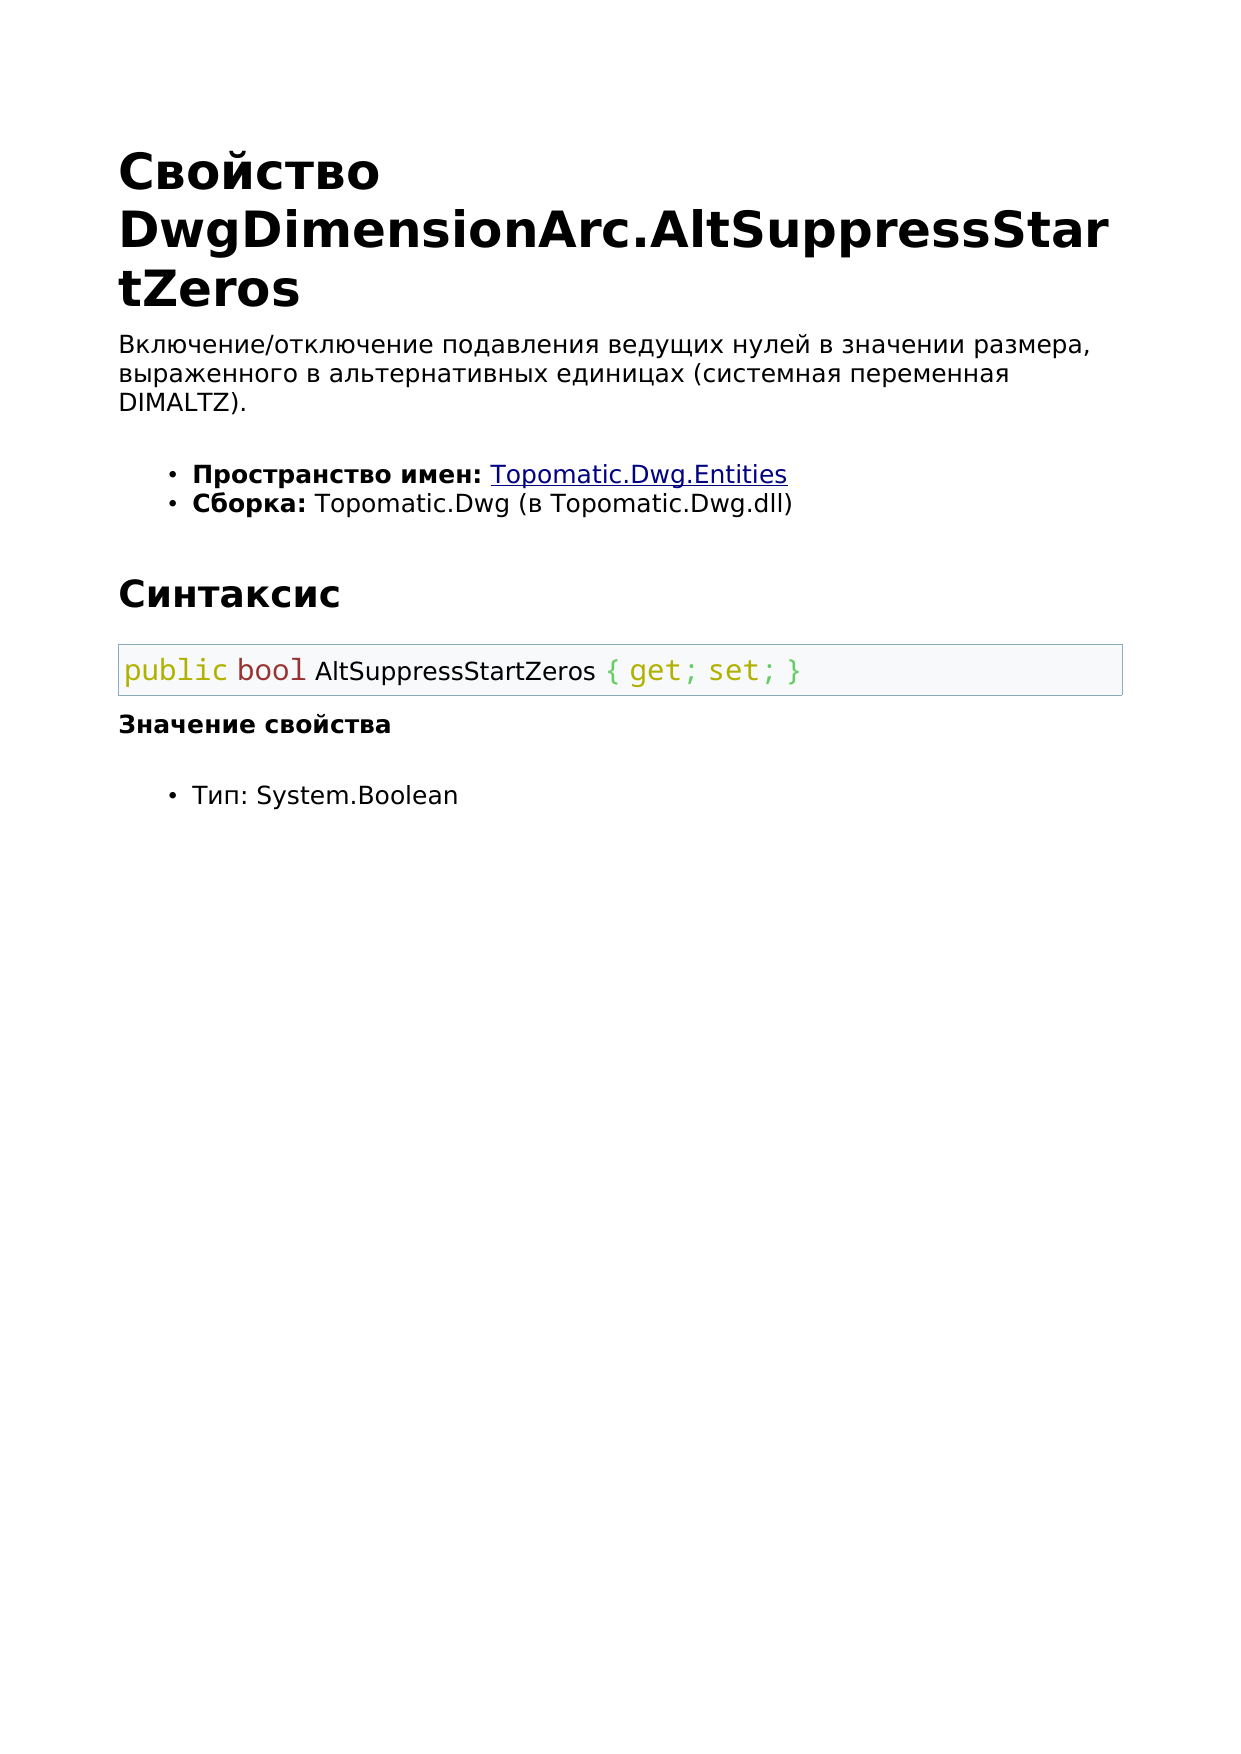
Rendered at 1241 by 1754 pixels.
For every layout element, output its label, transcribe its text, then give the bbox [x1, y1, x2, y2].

list Пространство имен: Topomatic.Dwg.Entities [177, 460, 1122, 489]
subtitle Синтаксис [118, 573, 1122, 616]
table_header public bool AltSuppressStartZeros { get; set; } [119, 645, 1122, 695]
subtitle Свойство DwgDimensionArc.AltSuppressStartZeros [118, 143, 1122, 318]
list Сборка: Topomatic.Dwg (в Topomatic.Dwg.dll) [177, 489, 1122, 518]
text Включение/отключение подавления ведущих нулей в значении размера, выраженного в альтернативных единицах (системная переменная DIMALTZ). [118, 330, 1122, 418]
list Тип: System.Boolean [177, 781, 1122, 810]
text Значение свойства [118, 710, 1122, 739]
